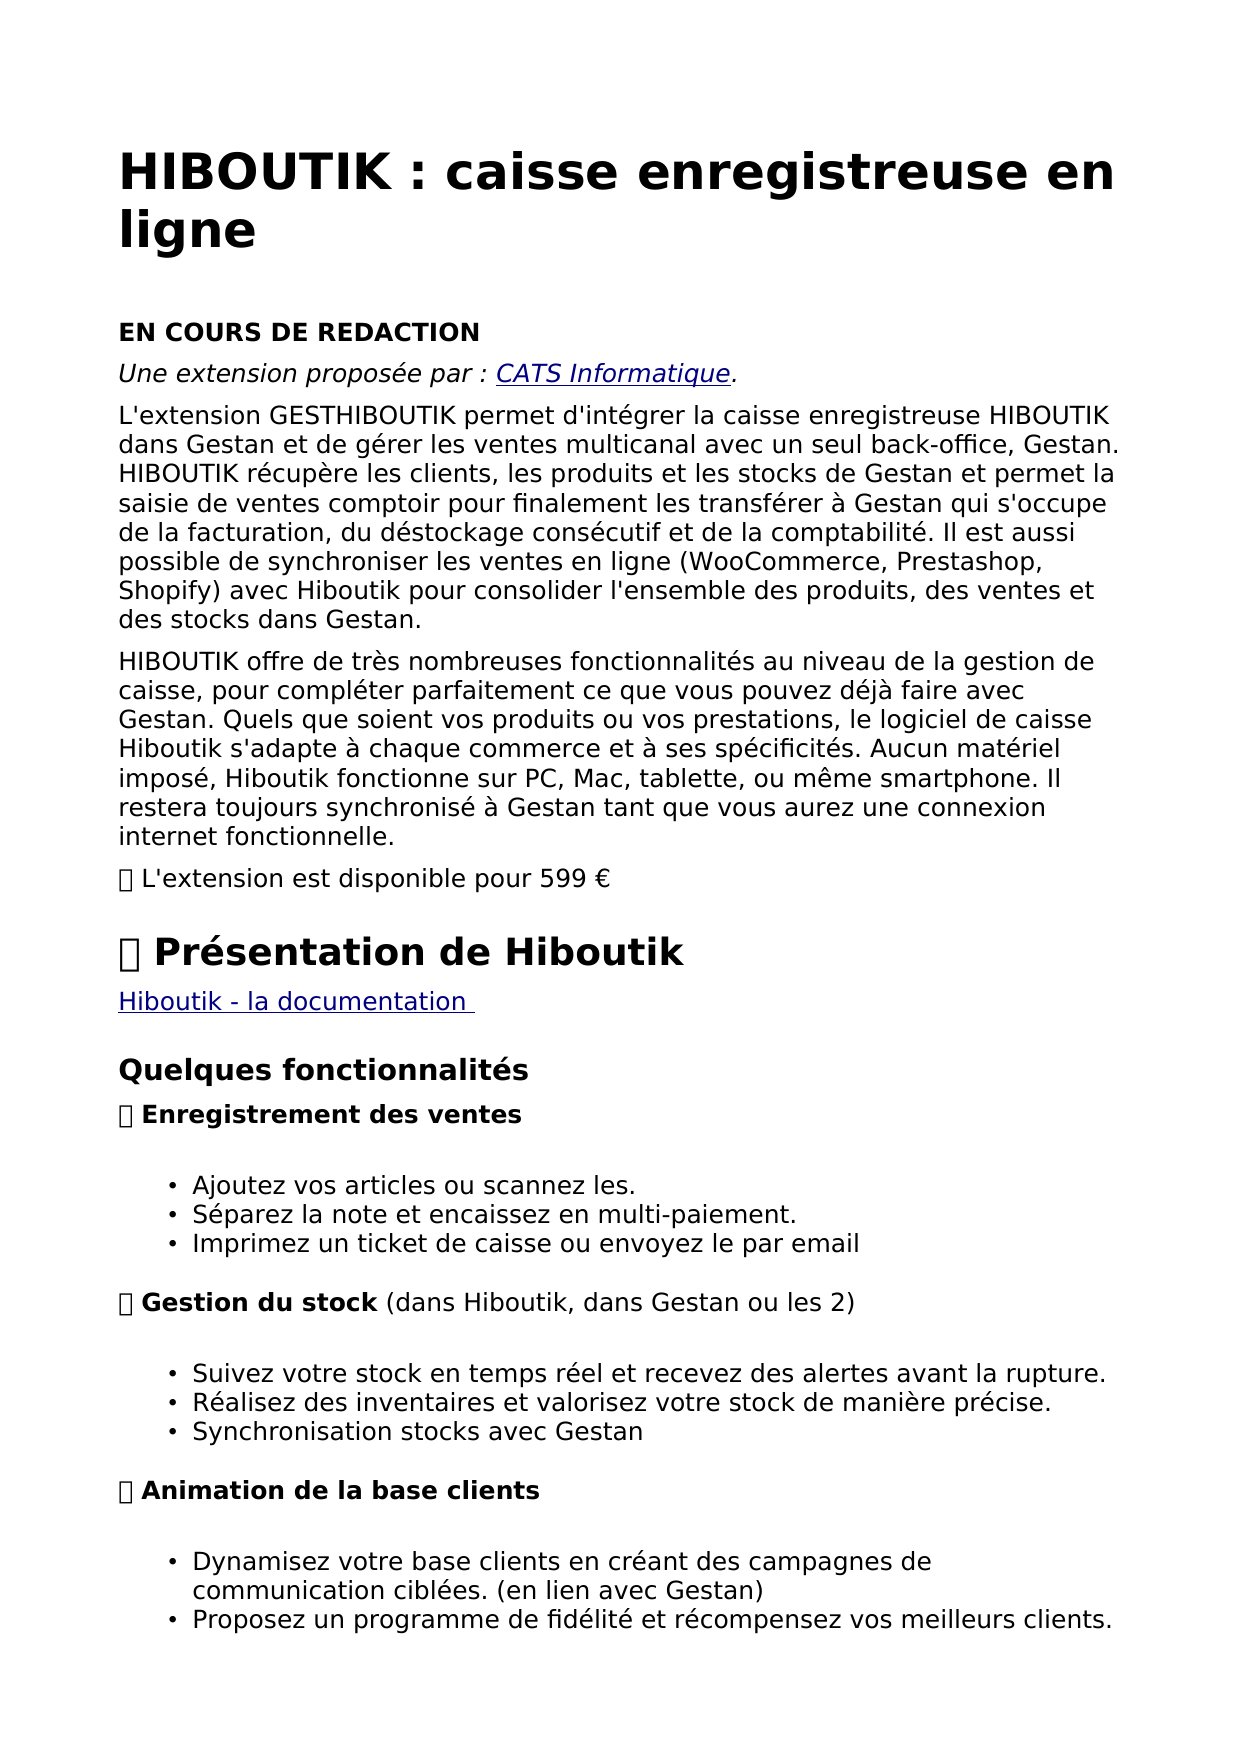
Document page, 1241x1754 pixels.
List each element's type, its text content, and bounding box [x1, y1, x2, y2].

text ✨ Animation de la base clients [118, 1476, 1122, 1505]
text HIBOUTIK offre de très nombreuses fonctionnalités au niveau de la gestion de caisse, pour compléter parfaitement ce que vous pouvez déjà faire avec Gestan. Quels que soient vos produits ou vos prestations, le logiciel de caisse Hiboutik s'adapte à chaque commerce et à ses spécificités. Aucun matériel imposé, Hiboutik fonctionne sur PC, Mac, tablette, ou même smartphone. Il restera toujours synchronisé à Gestan tant que vous aurez une connexion internet fonctionnelle. [118, 647, 1122, 851]
list Proposez un programme de fidélité et récompensez vos meilleurs clients. [177, 1606, 1122, 1635]
subtitle HIBOUTIK : caisse enregistreuse en ligne [118, 143, 1122, 259]
text ✨ Gestion du stock (dans Hiboutik, dans Gestan ou les 2) [118, 1288, 1122, 1317]
subtitle Quelques fonctionnalités [118, 1053, 1122, 1087]
text 📣 L'extension est disponible pour 599 € [118, 864, 1122, 893]
list Synchronisation stocks avec Gestan [177, 1417, 1122, 1447]
list Dynamisez votre base clients en créant des campagnes de communication ciblées. (en lien avec Gestan) [177, 1547, 1122, 1606]
list Ajoutez vos articles ou scannez les. [177, 1171, 1122, 1200]
text Hiboutik - la documentation [118, 987, 1122, 1016]
subtitle ✨ Présentation de Hiboutik [118, 931, 1122, 974]
text Une extension proposée par : CATS Informatique. [118, 360, 1122, 389]
text ✨ Enregistrement des ventes [118, 1100, 1122, 1129]
text L'extension GESTHIBOUTIK permet d'intégrer la caisse enregistreuse HIBOUTIK dans Gestan et de gérer les ventes multicanal avec un seul back-office, Gestan. HIBOUTIK récupère les clients, les produits et les stocks de Gestan et permet la saisie de ventes comptoir pour finalement les transférer à Gestan qui s'occupe de la facturation, du déstockage consécutif et de la comptabilité. Il est aussi possible de synchroniser les ventes en ligne (WooCommerce, Prestashop, Shopify) avec Hiboutik pour consolider l'ensemble des produits, des ventes et des stocks dans Gestan. [118, 401, 1122, 635]
list Suivez votre stock en temps réel et recevez des alertes avant la rupture. [177, 1359, 1122, 1388]
text EN COURS DE REDACTION [118, 318, 1122, 347]
list Imprimez un ticket de caisse ou envoyez le par email [177, 1229, 1122, 1258]
list Réalisez des inventaires et valorisez votre stock de manière précise. [177, 1388, 1122, 1417]
list Séparez la note et encaissez en multi-paiement. [177, 1200, 1122, 1229]
